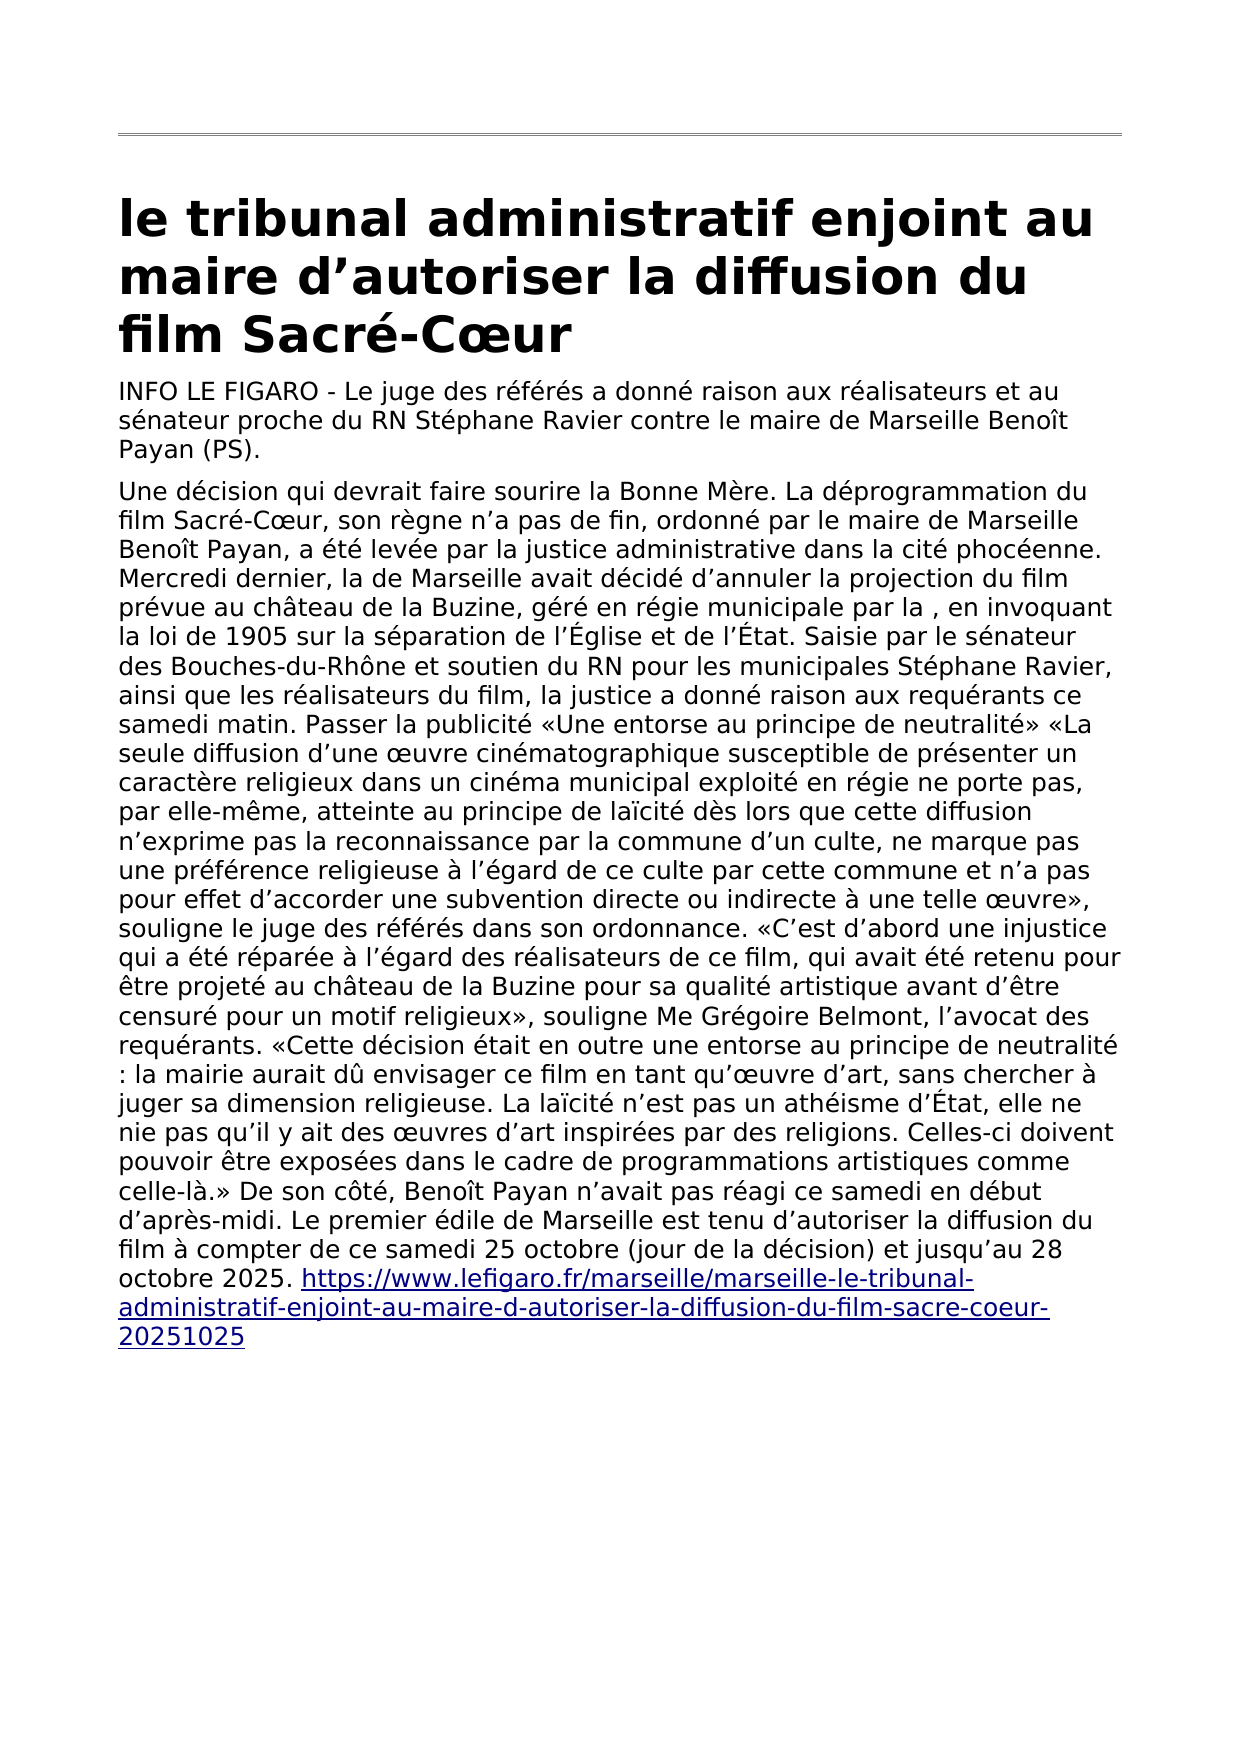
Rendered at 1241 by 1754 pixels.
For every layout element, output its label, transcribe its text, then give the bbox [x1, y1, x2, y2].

text Une décision qui devrait faire sourire la Bonne Mère. La déprogrammation du film Sacré-Cœur, son règne n’a pas de fin, ordonné par le maire de Marseille Benoît Payan, a été levée par la justice administrative dans la cité phocéenne. Mercredi dernier, la de Marseille avait décidé d’annuler la projection du film prévue au château de la Buzine, géré en régie municipale par la , en invoquant la loi de 1905 sur la séparation de l’Église et de l’État. Saisie par le sénateur des Bouches-du-Rhône et soutien du RN pour les municipales Stéphane Ravier, ainsi que les réalisateurs du film, la justice a donné raison aux requérants ce samedi matin. Passer la publicité «Une entorse au principe de neutralité» «La seule diffusion d’une œuvre cinématographique susceptible de présenter un caractère religieux dans un cinéma municipal exploité en régie ne porte pas, par elle-même, atteinte au principe de laïcité dès lors que cette diffusion n’exprime pas la reconnaissance par la commune d’un culte, ne marque pas une préférence religieuse à l’égard de ce culte par cette commune et n’a pas pour effet d’accorder une subvention directe ou indirecte à une telle œuvre», souligne le juge des référés dans son ordonnance. «C’est d’abord une injustice qui a été réparée à l’égard des réalisateurs de ce film, qui avait été retenu pour être projeté au château de la Buzine pour sa qualité artistique avant d’être censuré pour un motif religieux», souligne Me Grégoire Belmont, l’avocat des requérants. «Cette décision était en outre une entorse au principe de neutralité : la mairie aurait dû envisager ce film en tant qu’œuvre d’art, sans chercher à juger sa dimension religieuse. La laïcité n’est pas un athéisme d’État, elle ne nie pas qu’il y ait des œuvres d’art inspirées par des religions. Celles-ci doivent pouvoir être exposées dans le cadre de programmations artistiques comme celle-là.» De son côté, Benoît Payan n’avait pas réagi ce samedi en début d’après-midi. Le premier édile de Marseille est tenu d’autoriser la diffusion du film à compter de ce samedi 25 octobre (jour de la décision) et jusqu’au 28 octobre 2025. https://www.lefigaro.fr/marseille/marseille-le-tribunal-administratif-enjoint-au-maire-d-autoriser-la-diffusion-du-film-sacre-coeur-20251025 [118, 477, 1122, 1352]
subtitle le tribunal administratif enjoint au maire d’autoriser la diffusion du film Sacré-Cœur [118, 189, 1122, 364]
text INFO LE FIGARO - Le juge des référés a donné raison aux réalisateurs et au sénateur proche du RN Stéphane Ravier contre le maire de Marseille Benoît Payan (PS). [118, 377, 1122, 464]
